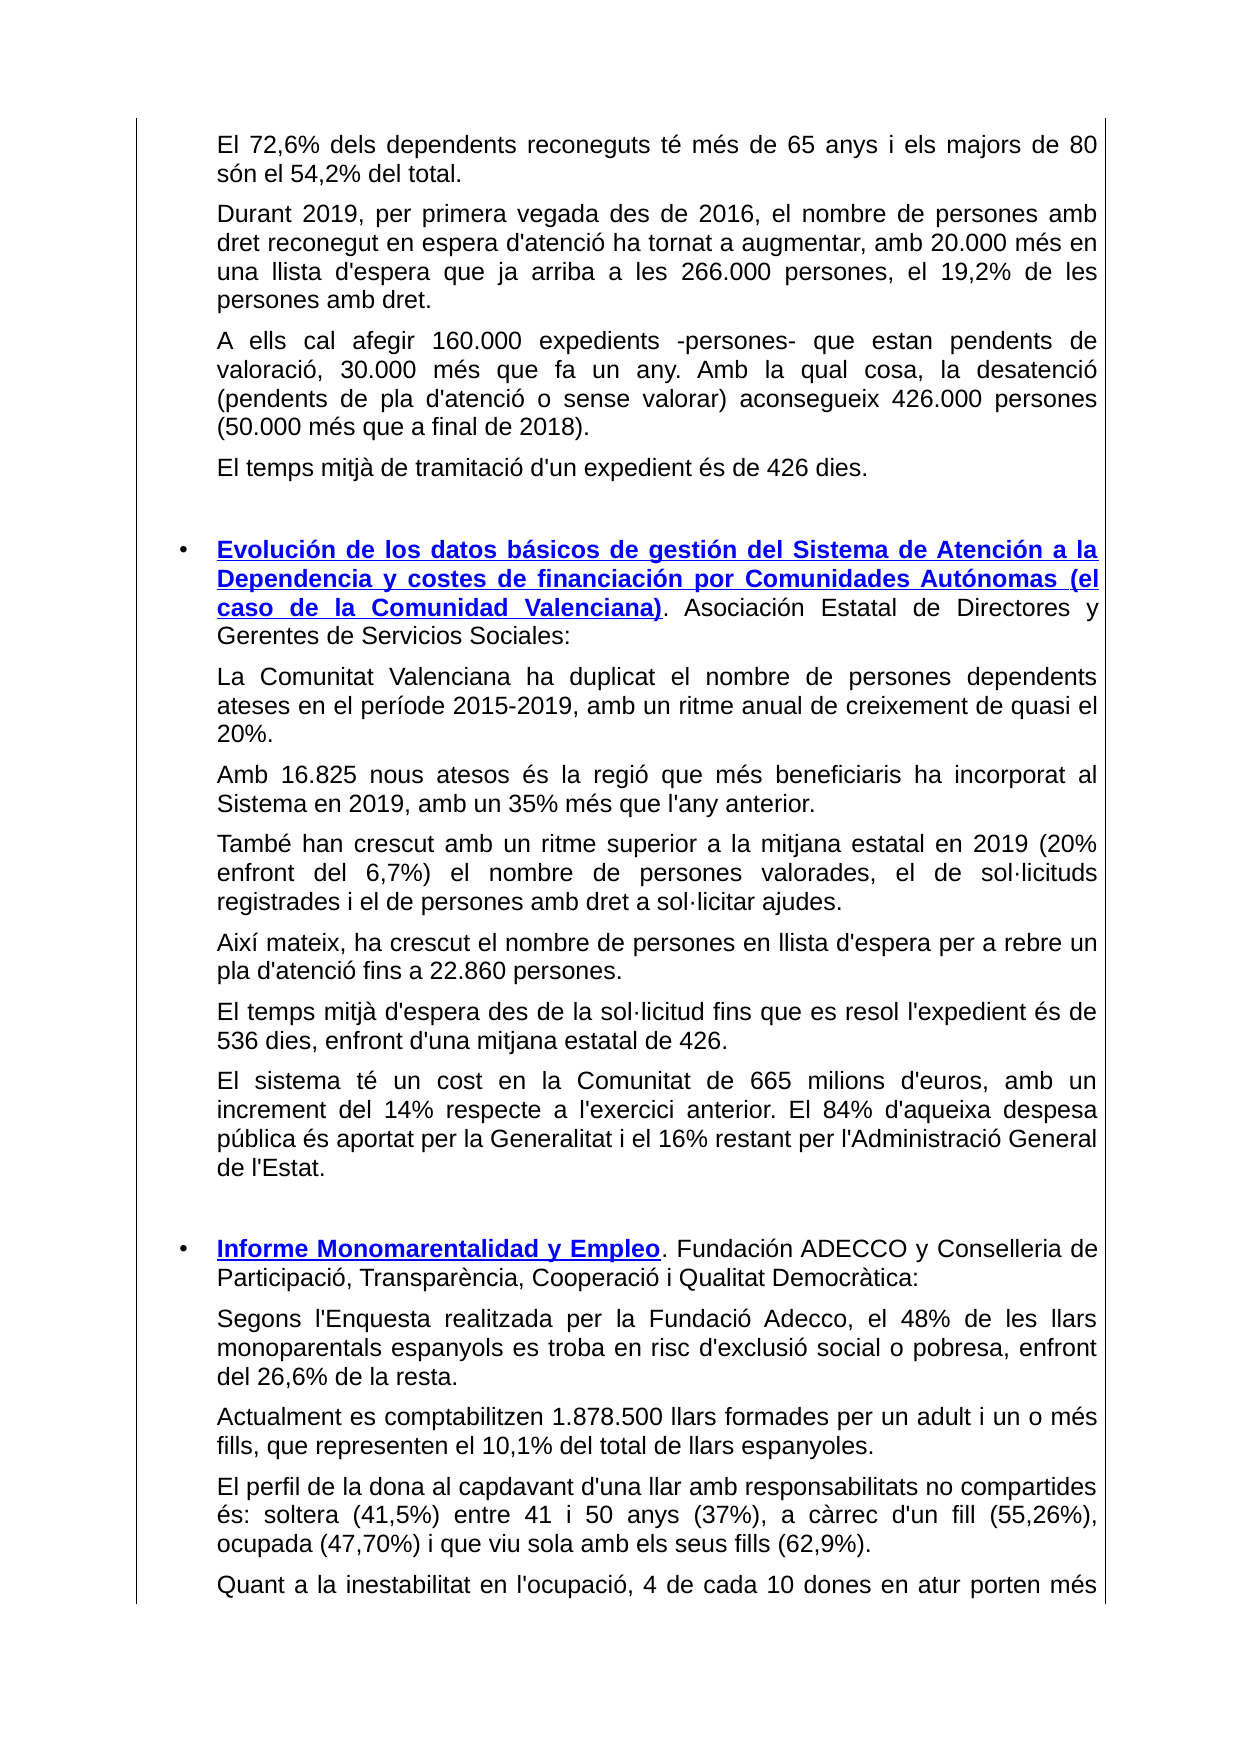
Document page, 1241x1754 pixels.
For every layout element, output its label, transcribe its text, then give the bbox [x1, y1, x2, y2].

table_cell El 72,6% dels dependents reconeguts té més de 65 anys i els majors de 80 són el 54,2% del total. Durant 2019, per primera vegada des de 2016, el nombre de persones amb dret reconegut en espera d'atenció ha tornat a augmentar, amb 20.000 més en una llista d'espera que ja arriba a les 266.000 persones, el 19,2% de les persones amb dret. A ells cal afegir 160.000 expedients -persones- que estan pendents de valoració, 30.000 més que fa un any. Amb la qual cosa, la desatenció (pendents de pla d'atenció o sense valorar) aconsegueix 426.000 persones (50.000 més que a final de 2018). El temps mitjà de tramitació d'un expedient és de 426 dies. Evolución de los datos básicos de gestión del Sistema de Atención a la Dependencia y costes de financiación por Comunidades Autónomas (el caso de la Comunidad Valenciana). Asociación Estatal de Directores y Gerentes de Servicios Sociales: La Comunitat Valenciana ha duplicat el nombre de persones dependents ateses en el període 2015-2019, amb un ritme anual de creixement de quasi el 20%. Amb 16.825 nous atesos és la regió que més beneficiaris ha incorporat al Sistema en 2019, amb un 35% més que l'any anterior. També han crescut amb un ritme superior a la mitjana estatal en 2019 (20% enfront del 6,7%) el nombre de persones valorades, el de sol·licituds registrades i el de persones amb dret a sol·licitar ajudes. Així mateix, ha crescut el nombre de persones en llista d'espera per a rebre un pla d'atenció fins a 22.860 persones. El temps mitjà d'espera des de la sol·licitud fins que es resol l'expedient és de 536 dies, enfront d'una mitjana estatal de 426. El sistema té un cost en la Comunitat de 665 milions d'euros, amb un increment del 14% respecte a l'exercici anterior. El 84% d'aqueixa despesa pública és aportat per la Generalitat i el 16% restant per l'Administració General de l'Estat. Informe Monomarentalidad y Empleo. Fundación ADECCO y Conselleria de Participació, Transparència, Cooperació i Qualitat Democràtica: Segons l'Enquesta realitzada per la Fundació Adecco, el 48% de les llars monoparentals espanyols es troba en risc d'exclusió social o pobresa, enfront del 26,6% de la resta. Actualment es comptabilitzen 1.878.500 llars formades per un adult i un o més fills, que representen el 10,1% del total de llars espanyoles. El perfil de la dona al capdavant d'una llar amb responsabilitats no compartides és: soltera (41,5%) entre 41 i 50 anys (37%), a càrrec d'un fill (55,26%), ocupada (47,70%) i que viu sola amb els seus fills (62,9%). Quant a la inestabilitat en l'ocupació, 4 de cada 10 dones en atur porten més [137, 118, 1105, 1604]
